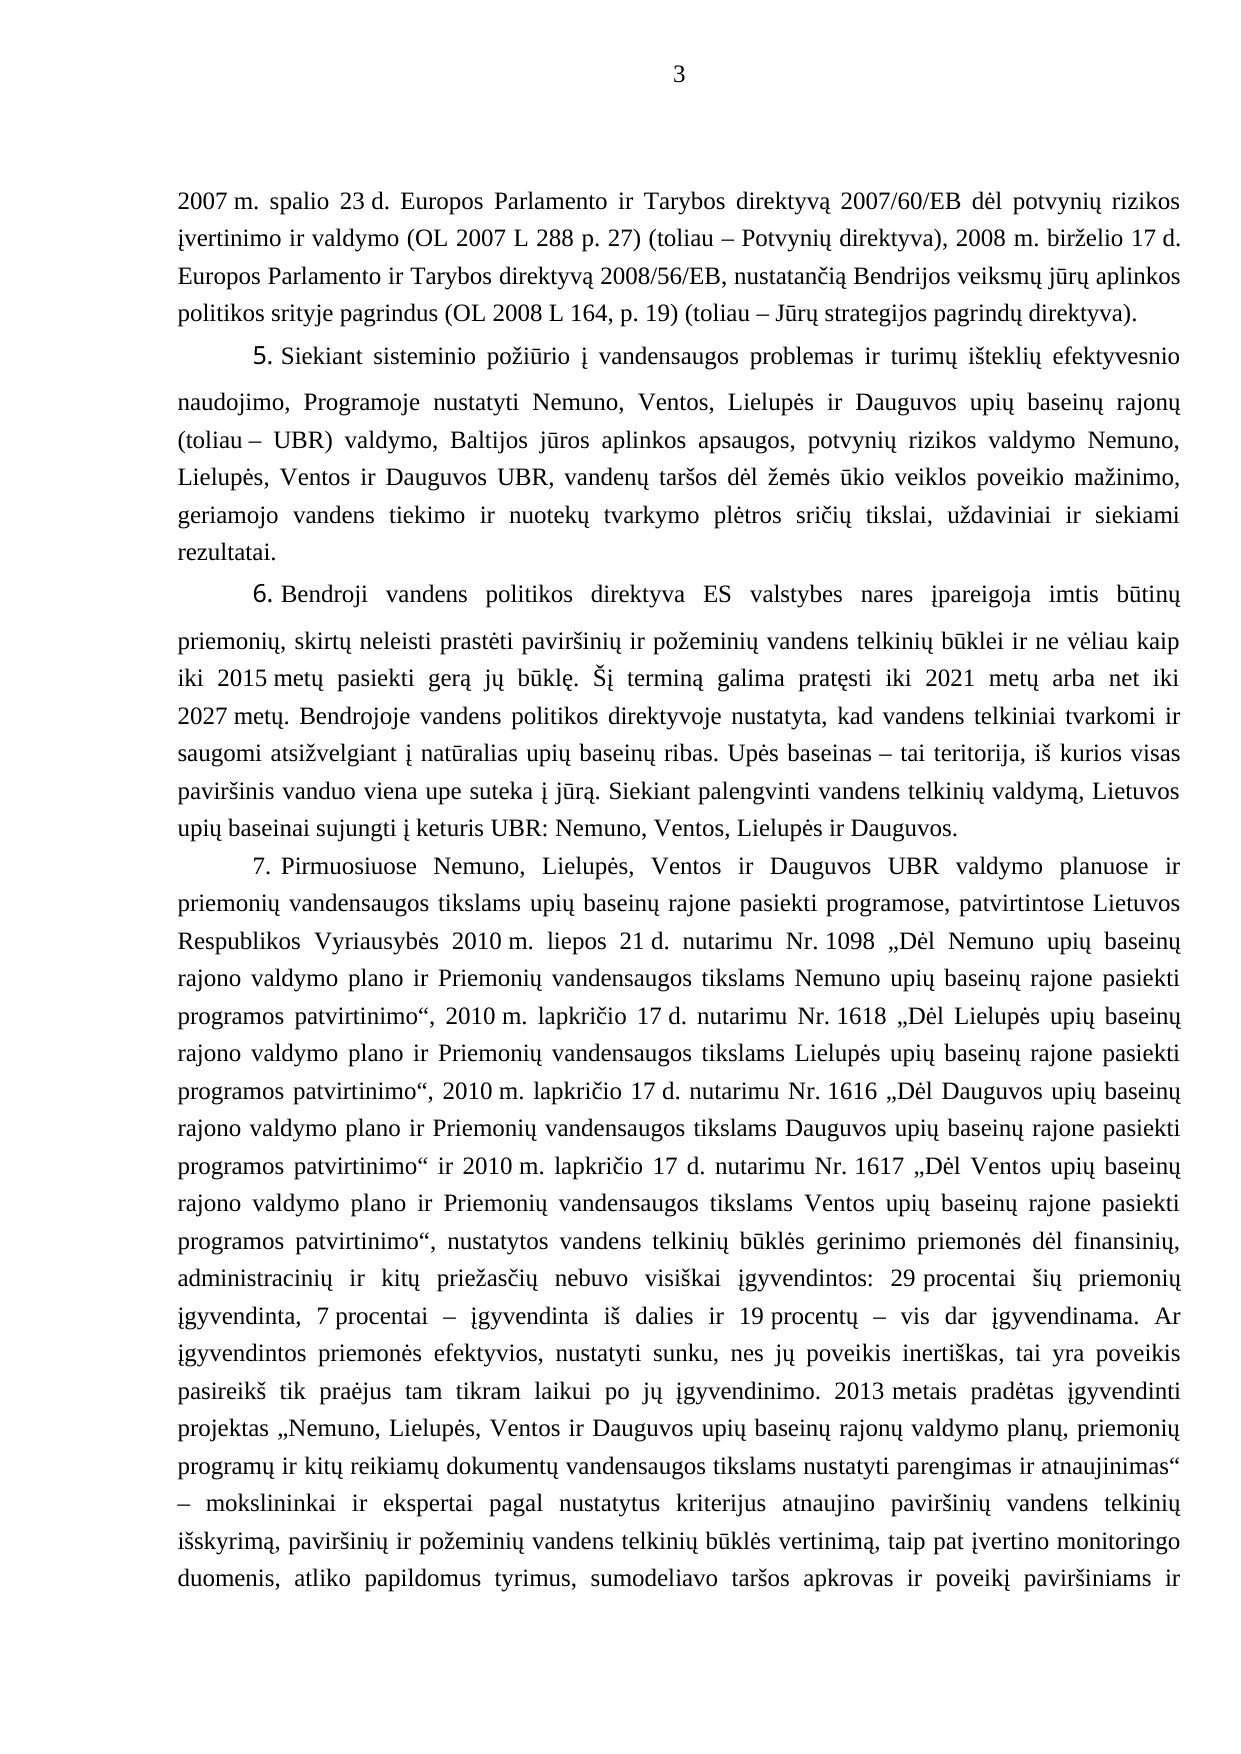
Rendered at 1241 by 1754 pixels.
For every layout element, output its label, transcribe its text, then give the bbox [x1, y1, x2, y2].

text 5. Siekiant sisteminio požiūrio į vandensaugos problemas ir turimų išteklių efektyvesnio naudojimo, Programoje nustatyti Nemuno, Ventos, Lielupės ir Dauguvos upių baseinų rajonų (toliau – UBR) valdymo, Baltijos jūros aplinkos apsaugos, potvynių rizikos valdymo Nemuno, Lielupės, Ventos ir Dauguvos UBR, vandenų taršos dėl žemės ūkio veiklos poveikio mažinimo, geriamojo vandens tiekimo ir nuotekų tvarkymo plėtros sričių tikslai, uždaviniai ir siekiami rezultatai. [177, 327, 1181, 566]
text 2007 m. spalio 23 d. Europos Parlamento ir Tarybos direktyvą 2007/60/EB dėl potvynių rizikos įvertinimo ir valdymo (OL 2007 L 288 p. 27) (toliau – Potvynių direktyva), 2008 m. birželio 17 d. Europos Parlamento ir Tarybos direktyvą 2008/56/EB, nustatančią Bendrijos veiksmų jūrų aplinkos politikos srityje pagrindus (OL 2008 L 164, p. 19) (toliau – Jūrų strategijos pagrindų direktyva). [177, 177, 1181, 327]
text 7. Pirmuosiuose Nemuno, Lielupės, Ventos ir Dauguvos UBR valdymo planuose ir priemonių vandensaugos tikslams upių baseinų rajone pasiekti programose, patvirtintose Lietuvos Respublikos Vyriausybės 2010 m. liepos 21 d. nutarimu Nr. 1098 „Dėl Nemuno upių baseinų rajono valdymo plano ir Priemonių vandensaugos tikslams Nemuno upių baseinų rajone pasiekti programos patvirtinimo“, 2010 m. lapkričio 17 d. nutarimu Nr. 1618 „Dėl Lielupės upių baseinų rajono valdymo plano ir Priemonių vandensaugos tikslams Lielupės upių baseinų rajone pasiekti programos patvirtinimo“, 2010 m. lapkričio 17 d. nutarimu Nr. 1616 „Dėl Dauguvos upių baseinų rajono valdymo plano ir Priemonių vandensaugos tikslams Dauguvos upių baseinų rajone pasiekti programos patvirtinimo“ ir 2010 m. lapkričio 17 d. nutarimu Nr. 1617 „Dėl Ventos upių baseinų rajono valdymo plano ir Priemonių vandensaugos tikslams Ventos upių baseinų rajone pasiekti programos patvirtinimo“, nustatytos vandens telkinių būklės gerinimo priemonės dėl finansinių, administracinių ir kitų priežasčių nebuvo visiškai įgyvendintos: 29 procentai šių priemonių įgyvendinta, 7 procentai – įgyvendinta iš dalies ir 19 procentų – vis dar įgyvendinama. Ar įgyvendintos priemonės efektyvios, nustatyti sunku, nes jų poveikis inertiškas, tai yra poveikis pasireikš tik praėjus tam tikram laikui po jų įgyvendinimo. 2013 metais pradėtas įgyvendinti projektas „Nemuno, Lielupės, Ventos ir Dauguvos upių baseinų rajonų valdymo planų, priemonių programų ir kitų reikiamų dokumentų vandensaugos tikslams nustatyti parengimas ir atnaujinimas“ – mokslininkai ir ekspertai pagal nustatytus kriterijus atnaujino paviršinių vandens telkinių išskyrimą, paviršinių ir požeminių vandens telkinių būklės vertinimą, taip pat įvertino monitoringo duomenis, atliko papildomus tyrimus, sumodeliavo taršos apkrovas ir poveikį paviršiniams ir [177, 842, 1181, 1592]
text 6. Bendroji vandens politikos direktyva ES valstybes nares įpareigoja imtis būtinų priemonių, skirtų neleisti prastėti paviršinių ir požeminių vandens telkinių būklei ir ne vėliau kaip iki 2015 metų pasiekti gerą jų būklę. Šį terminą galima pratęsti iki 2021 metų arba net iki 2027 metų. Bendrojoje vandens politikos direktyvoje nustatyta, kad vandens telkiniai tvarkomi ir saugomi atsižvelgiant į natūralias upių baseinų ribas. Upės baseinas – tai teritorija, iš kurios visas paviršinis vanduo viena upe suteka į jūrą. Siekiant palengvinti vandens telkinių valdymą, Lietuvos upių baseinai sujungti į keturis UBR: Nemuno, Ventos, Lielupės ir Dauguvos. [177, 566, 1181, 842]
